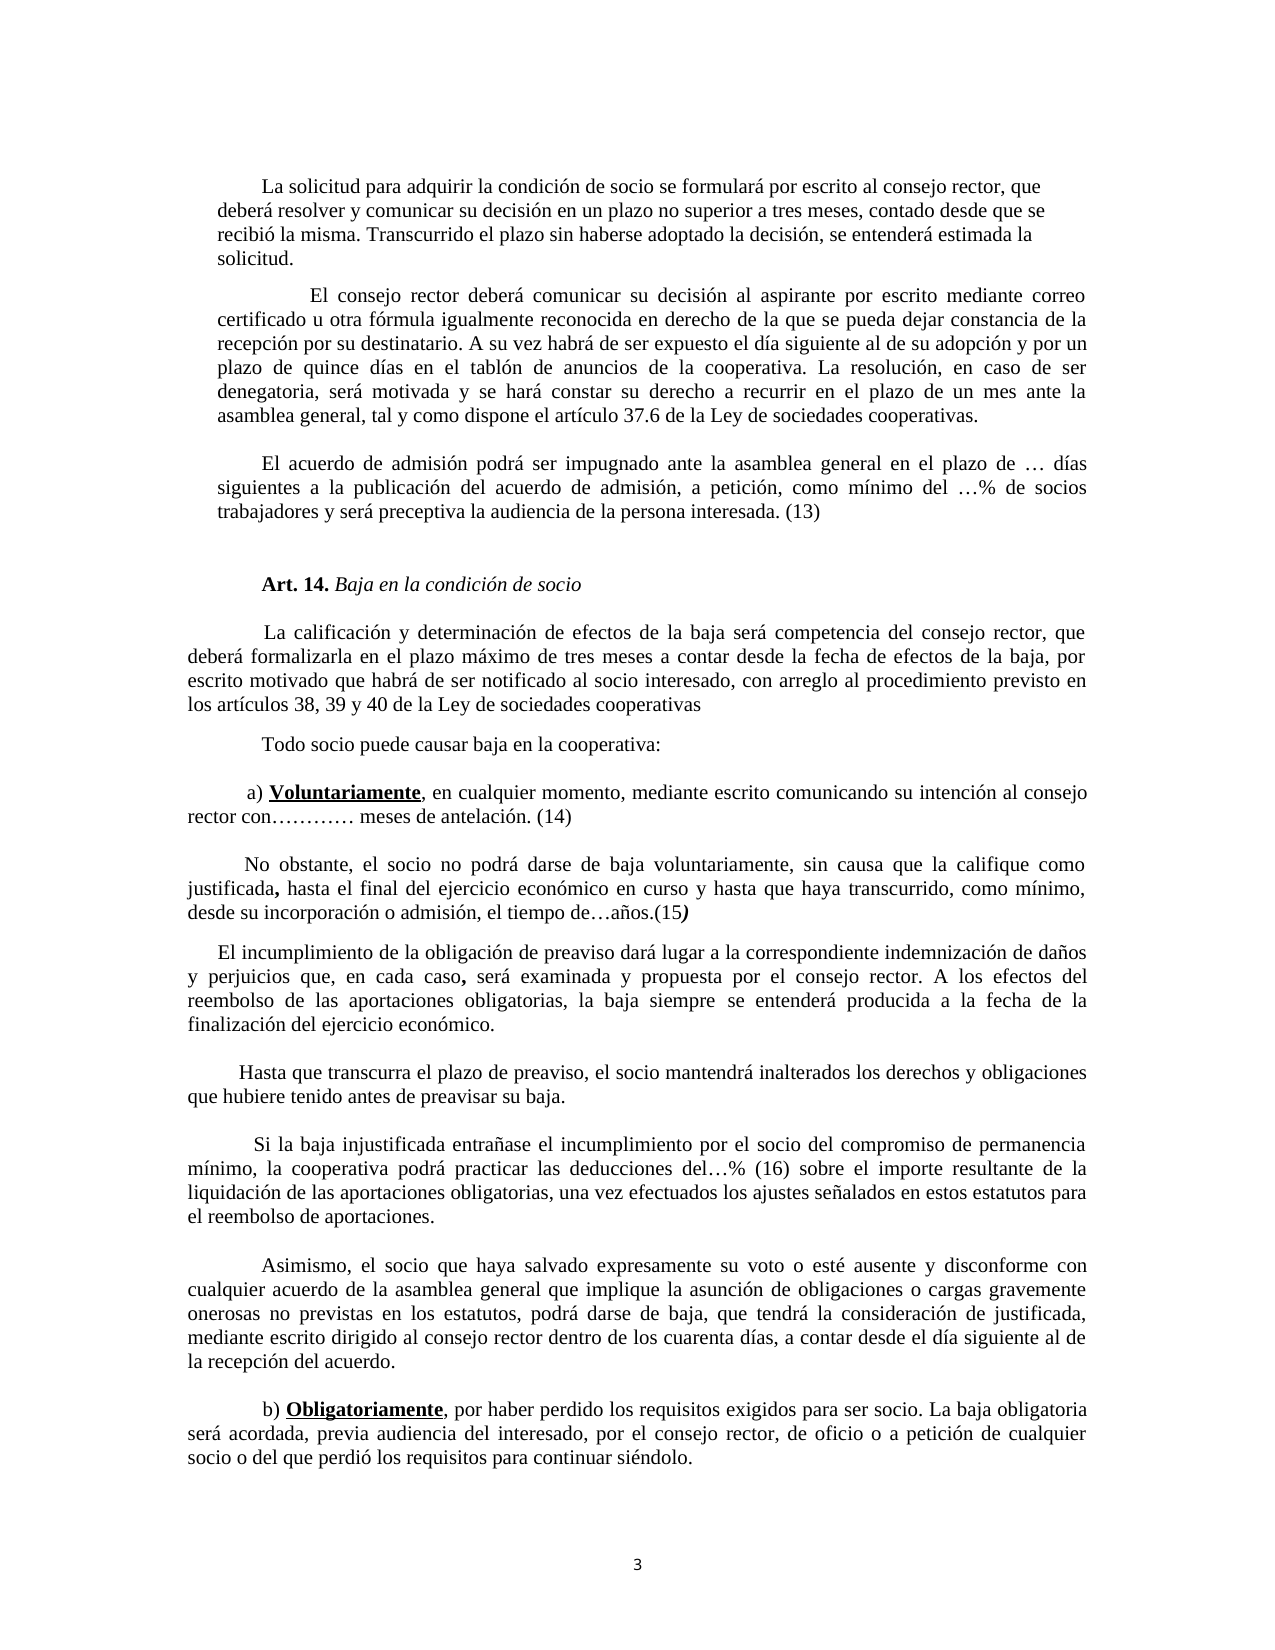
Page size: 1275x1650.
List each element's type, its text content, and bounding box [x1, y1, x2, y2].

text No obstante, el socio no podrá darse de baja voluntariamente, sin causa que la califique como justificada, hasta el final del ejercicio económico en curso y hasta que haya transcurrido, como mínimo, desde su incorporación o admisión, el tiempo de…años.(15) [187, 852, 1087, 924]
text El consejo rector deberá comunicar su decisión al aspirante por escrito mediante correo certificado u otra fórmula igualmente reconocida en derecho de la que se pueda dejar constancia de la recepción por su destinatario. A su vez habrá de ser expuesto el día siguiente al de su adopción y por un plazo de quince días en el tablón de anuncios de la cooperativa. La resolución, en caso de ser denegatoria, será motivada y se hará constar su derecho a recurrir en el plazo de un mes ante la asamblea general, tal y como dispone el artículo 37.6 de la Ley de sociedades cooperativas. [217, 283, 1088, 427]
text El incumplimiento de la obligación de preaviso dará lugar a la correspondiente indemnización de daños y perjuicios que, en cada caso, será examinada y propuesta por el consejo rector. A los efectos del reembolso de las aportaciones obligatorias, la baja siempre se entenderá producida a la fecha de la finalización del ejercicio económico. [187, 940, 1088, 1036]
text La solicitud para adquirir la condición de socio se formulará por escrito al consejo rector, que deberá resolver y comunicar su decisión en un plazo no superior a tres meses, contado desde que se recibió la misma. Transcurrido el plazo sin haberse adoptado la decisión, se entenderá estimada la solicitud. [217, 174, 1087, 270]
text b) Obligatoriamente, por haber perdido los requisitos exigidos para ser socio. La baja obligatoria será acordada, previa audiencia del interesado, por el consejo rector, de oficio o a petición de cualquier socio o del que perdió los requisitos para continuar siéndolo. [187, 1397, 1088, 1469]
text La calificación y determinación de efectos de la baja será competencia del consejo rector, que deberá formalizarla en el plazo máximo de tres meses a contar desde la fecha de efectos de la baja, por escrito motivado que habrá de ser notificado al socio interesado, con arreglo al procedimiento previsto en los artículos 38, 39 y 40 de la Ley de sociedades cooperativas [187, 620, 1087, 716]
text Art. 14. Baja en la condición de socio [217, 572, 1088, 596]
text Asimismo, el socio que haya salvado expresamente su voto o esté ausente y disconforme con cualquier acuerdo de la asamblea general que implique la asunción de obligaciones o cargas gravemente onerosas no previstas en los estatutos, podrá darse de baja, que tendrá la consideración de justificada, mediante escrito dirigido al consejo rector dentro de los cuarenta días, a contar desde el día siguiente al de la recepción del acuerdo. [187, 1252, 1088, 1373]
text El acuerdo de admisión podrá ser impugnado ante la asamblea general en el plazo de … días siguientes a la publicación del acuerdo de admisión, a petición, como mínimo del …% de socios trabajadores y será preceptiva la audiencia de la persona interesada. (13) [217, 451, 1088, 523]
text a) Voluntariamente, en cualquier momento, mediante escrito comunicando su intención al consejo rector con………… meses de antelación. (14) [187, 780, 1088, 828]
text Todo socio puede causar baja en la cooperativa: [217, 732, 1088, 756]
text Si la baja injustificada entrañase el incumplimiento por el socio del compromiso de permanencia mínimo, la cooperativa podrá practicar las deducciones del…% (16) sobre el importe resultante de la liquidación de las aportaciones obligatorias, una vez efectuados los ajustes señalados en estos estatutos para el reembolso de aportaciones. [187, 1132, 1088, 1228]
text Hasta que transcurra el plazo de preaviso, el socio mantendrá inalterados los derechos y obligaciones que hubiere tenido antes de preavisar su baja. [187, 1060, 1088, 1108]
